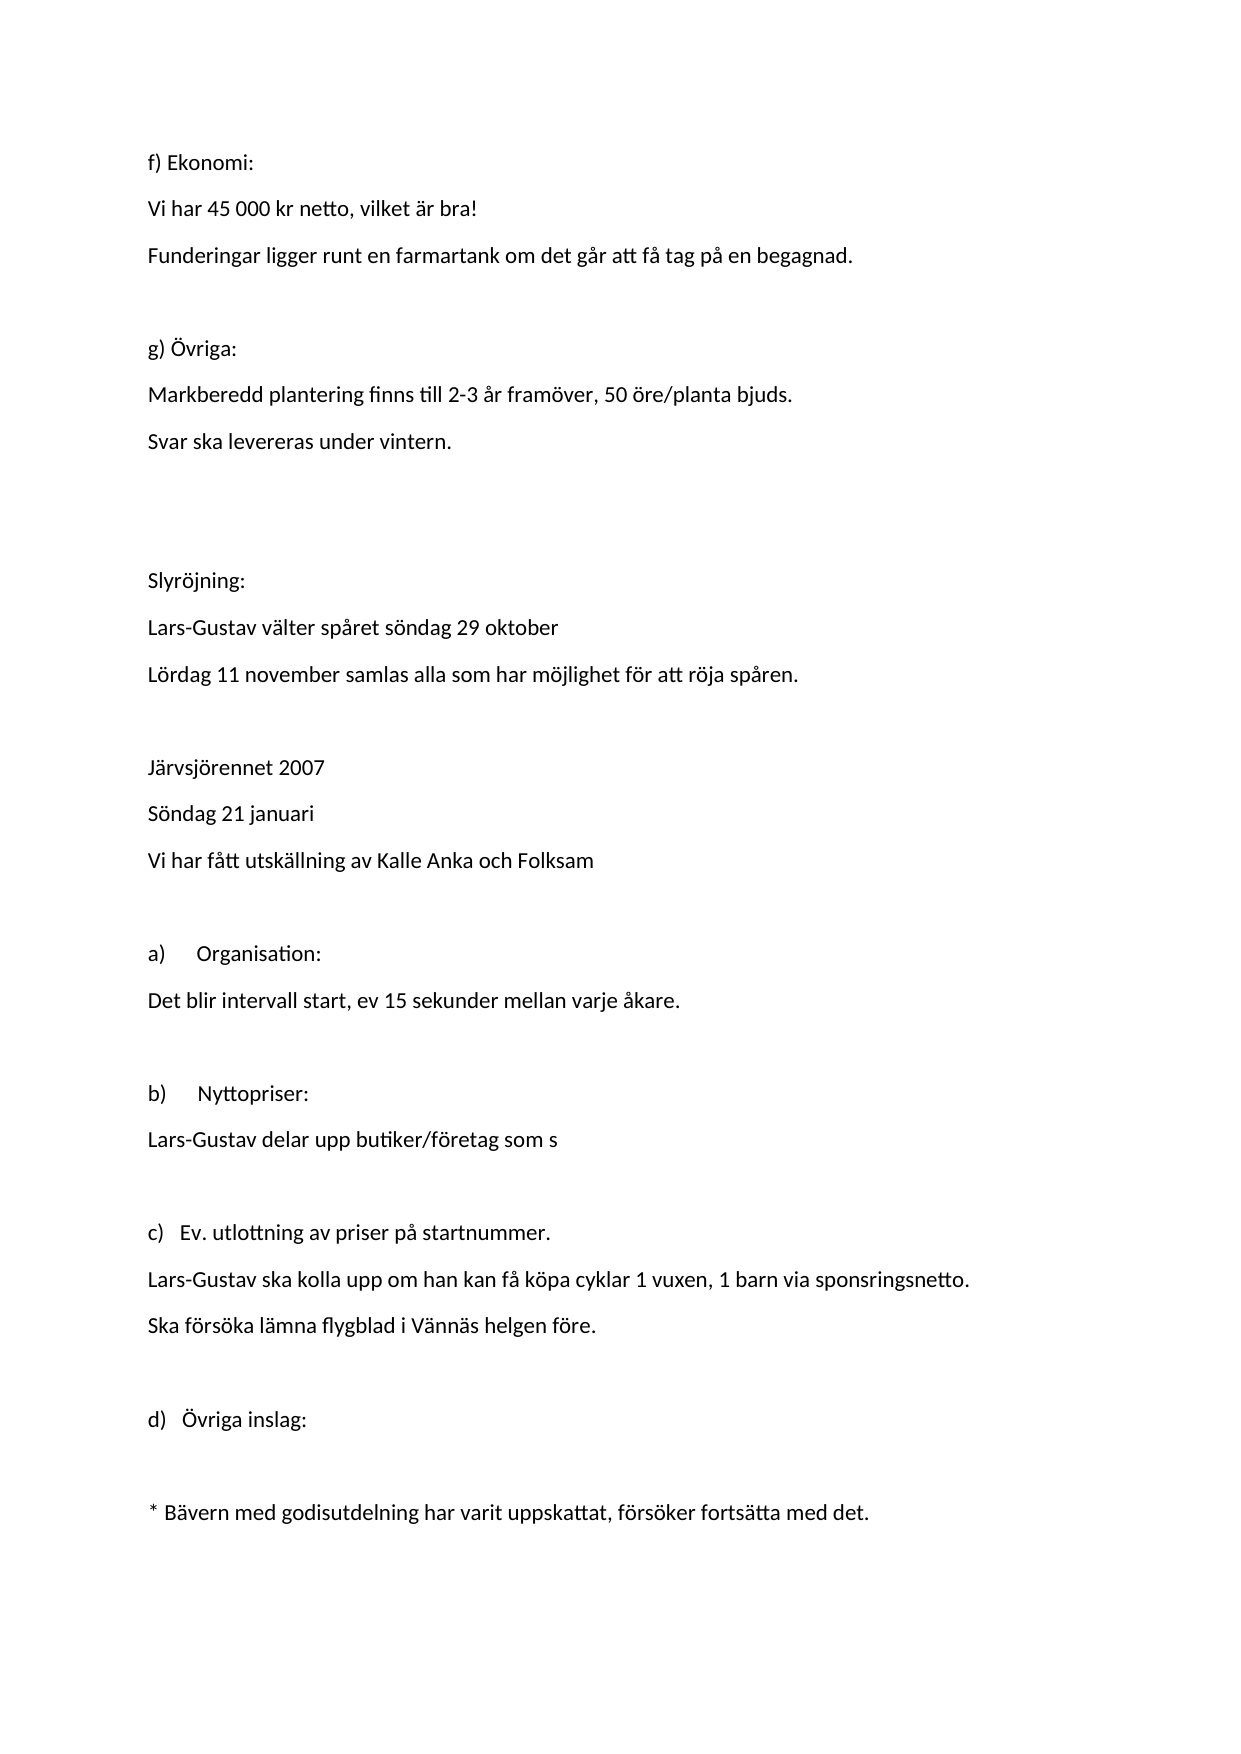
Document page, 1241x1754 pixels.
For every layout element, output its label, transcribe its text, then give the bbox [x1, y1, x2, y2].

text Markberedd plantering finns till 2-3 år framöver, 50 öre/planta bjuds. [148, 380, 1093, 408]
text Svar ska levereras under vintern. [148, 427, 1093, 455]
text Ska försöka lämna flygblad i Vännäs helgen före. [148, 1312, 1093, 1340]
text Järvsjörennet 2007 [148, 753, 1093, 781]
text d) Övriga inslag: [148, 1405, 1093, 1433]
text Funderingar ligger runt en farmartank om det går att få tag på en begagnad. [148, 241, 1093, 269]
text Det blir intervall start, ev 15 sekunder mellan varje åkare. [148, 986, 1093, 1014]
text Lars-Gustav välter spåret söndag 29 oktober [148, 613, 1093, 641]
text Söndag 21 januari [148, 799, 1093, 827]
text f) Ekonomi: [148, 148, 1093, 176]
text Lördag 11 november samlas alla som har möjlighet för att röja spåren. [148, 660, 1093, 688]
text Vi har 45 000 kr netto, vilket är bra! [148, 194, 1093, 222]
text Slyröjning: [148, 567, 1093, 595]
text Vi har fått utskällning av Kalle Anka och Folksam [148, 846, 1093, 874]
text g) Övriga: [148, 334, 1093, 362]
text Lars-Gustav ska kolla upp om han kan få köpa cyklar 1 vuxen, 1 barn via sponsringsnetto. [148, 1265, 1093, 1293]
text c) Ev. utlottning av priser på startnummer. [148, 1218, 1093, 1247]
text b) Nyttopriser: [148, 1079, 1093, 1107]
text Lars-Gustav delar upp butiker/företag som s [148, 1125, 1093, 1153]
text * Bävern med godisutdelning har varit uppskattat, försöker fortsätta med det. [148, 1498, 1093, 1526]
text a) Organisation: [148, 939, 1093, 967]
